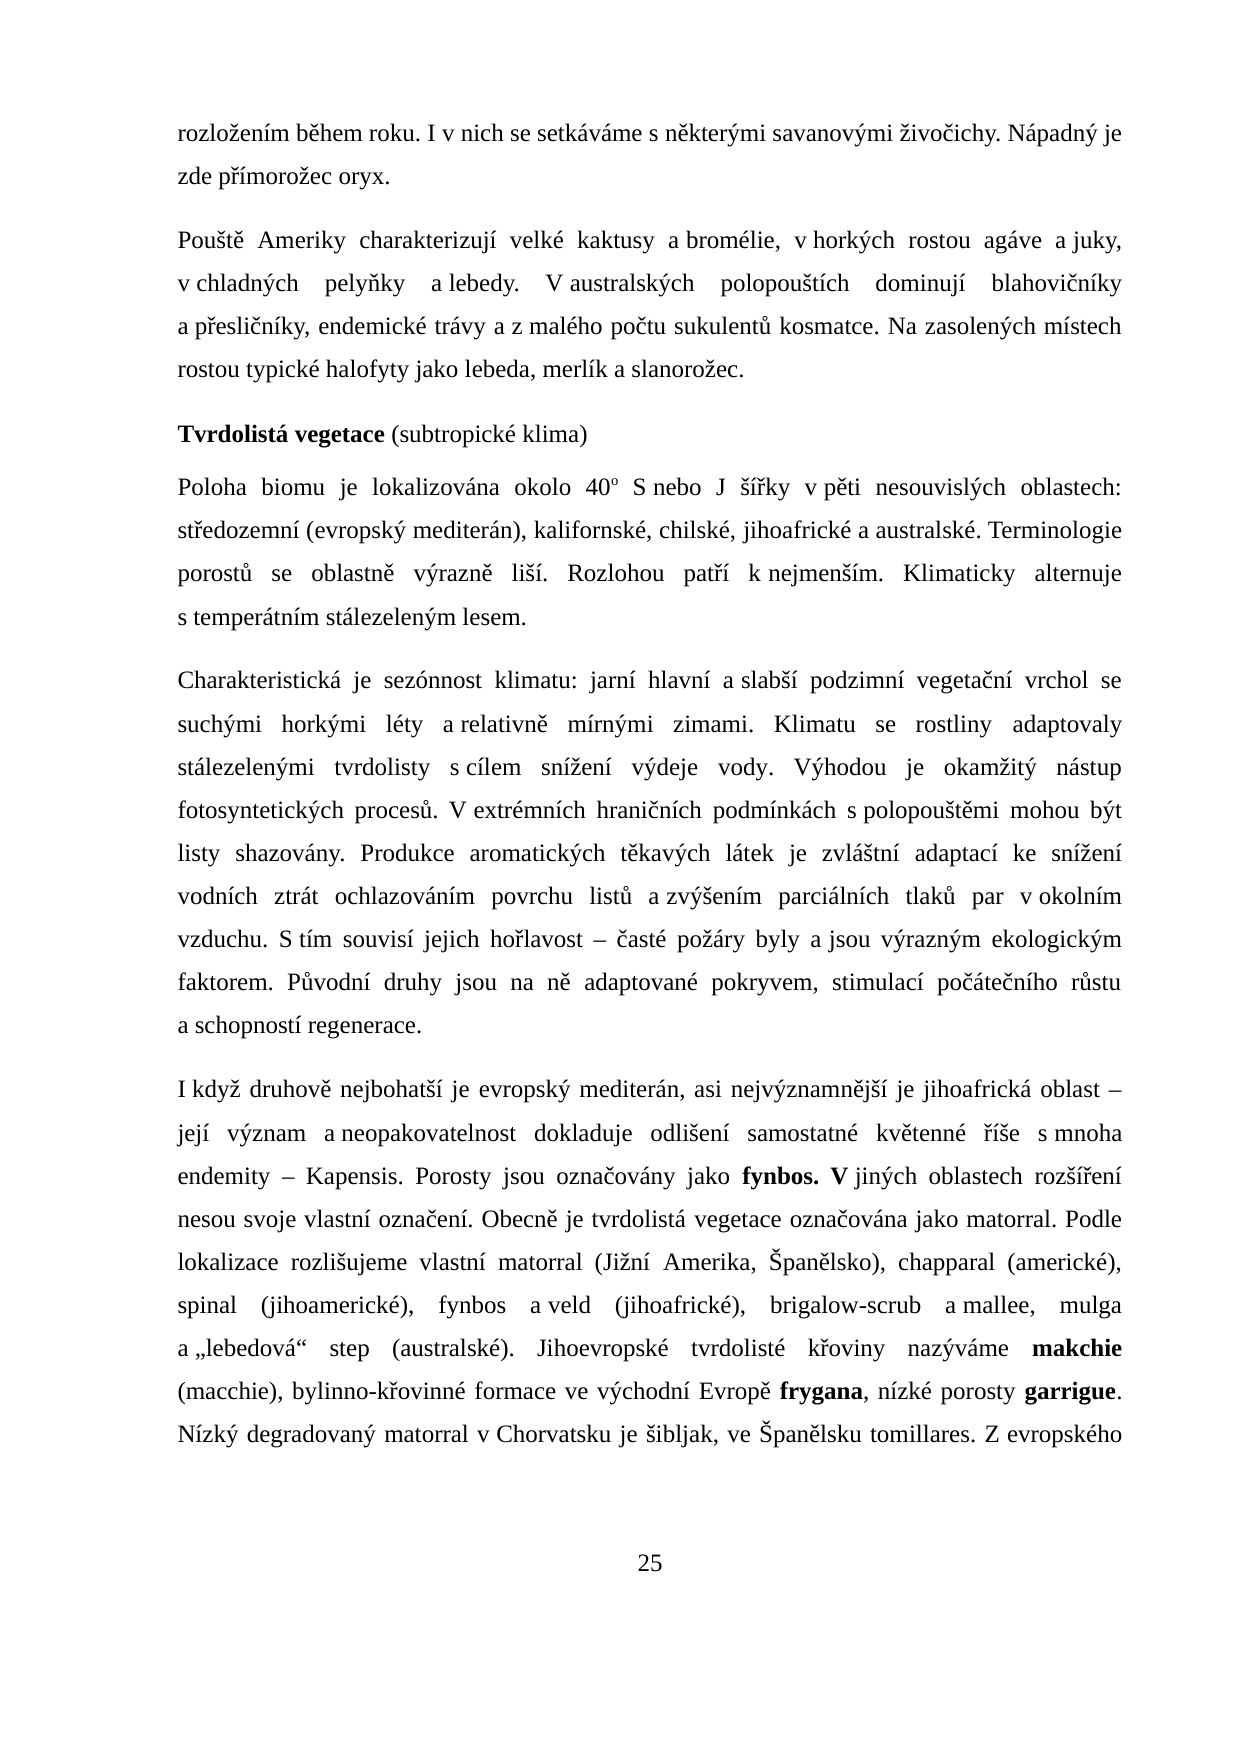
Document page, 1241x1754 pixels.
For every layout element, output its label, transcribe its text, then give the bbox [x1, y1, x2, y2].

text Tvrdolistá vegetace (subtropické klima) [177, 419, 1122, 447]
text Charakteristická je sezónnost klimatu: jarní hlavní a slabší podzimní vegetační vrchol se suchými horkými léty a relativně mírnými zimami. Klimatu se rostliny adaptovaly stálezelenými tvrdolisty s cílem snížení výdeje vody. Výhodou je okamžitý nástup fotosyntetických procesů. V extrémních hraničních podmínkách s polopouštěmi mohou být listy shazovány. Produkce aromatických těkavých látek je zvláštní adaptací ke snížení vodních ztrát ochlazováním povrchu listů a zvýšením parciálních tlaků par v okolním vzduchu. S tím souvisí jejich hořlavost – časté požáry byly a jsou výrazným ekologickým faktorem. Původní druhy jsou na ně adaptované pokryvem, stimulací počátečního růstu a schopností regenerace. [177, 666, 1122, 1039]
text I když druhově nejbohatší je evropský mediterán, asi nejvýznamnější je jihoafrická oblast – její význam a neopakovatelnost dokladuje odlišení samostatné květenné říše s mnoha endemity – Kapensis. Porosty jsou označovány jako fynbos. V jiných oblastech rozšíření nesou svoje vlastní označení. Obecně je tvrdolistá vegetace označována jako matorral. Podle lokalizace rozlišujeme vlastní matorral (Jižní Amerika, Španělsko), chapparal (americké), spinal (jihoamerické), fynbos a veld (jihoafrické), brigalow-scrub a mallee, mulga a „lebedová“ step (australské). Jihoevropské tvrdolisté křoviny nazýváme makchie (macchie), bylinno-křovinné formace ve východní Evropě frygana, nízké porosty garrigue. Nízký degradovaný matorral v Chorvatsku je šibljak, ve Španělsku tomillares. Z evropského [177, 1074, 1122, 1448]
text rozložením během roku. I v nich se setkáváme s některými savanovými živočichy. Nápadný je zde přímorožec oryx. [177, 118, 1122, 190]
text Poloha biomu je lokalizována okolo 40o S nebo J šířky v pěti nesouvislých oblastech: středozemní (evropský mediterán), kalifornské, chilské, jihoafrické a australské. Terminologie porostů se oblastně výrazně liší. Rozlohou patří k nejmenším. Klimaticky alternuje s temperátním stálezeleným lesem. [177, 472, 1122, 630]
text Pouště Ameriky charakterizují velké kaktusy a bromélie, v horkých rostou agáve a juky, v chladných pelyňky a lebedy. V australských polopouštích dominují blahovičníky a přesličníky, endemické trávy a z malého počtu sukulentů kosmatce. Na zasolených místech rostou typické halofyty jako lebeda, merlík a slanorožec. [177, 225, 1122, 383]
